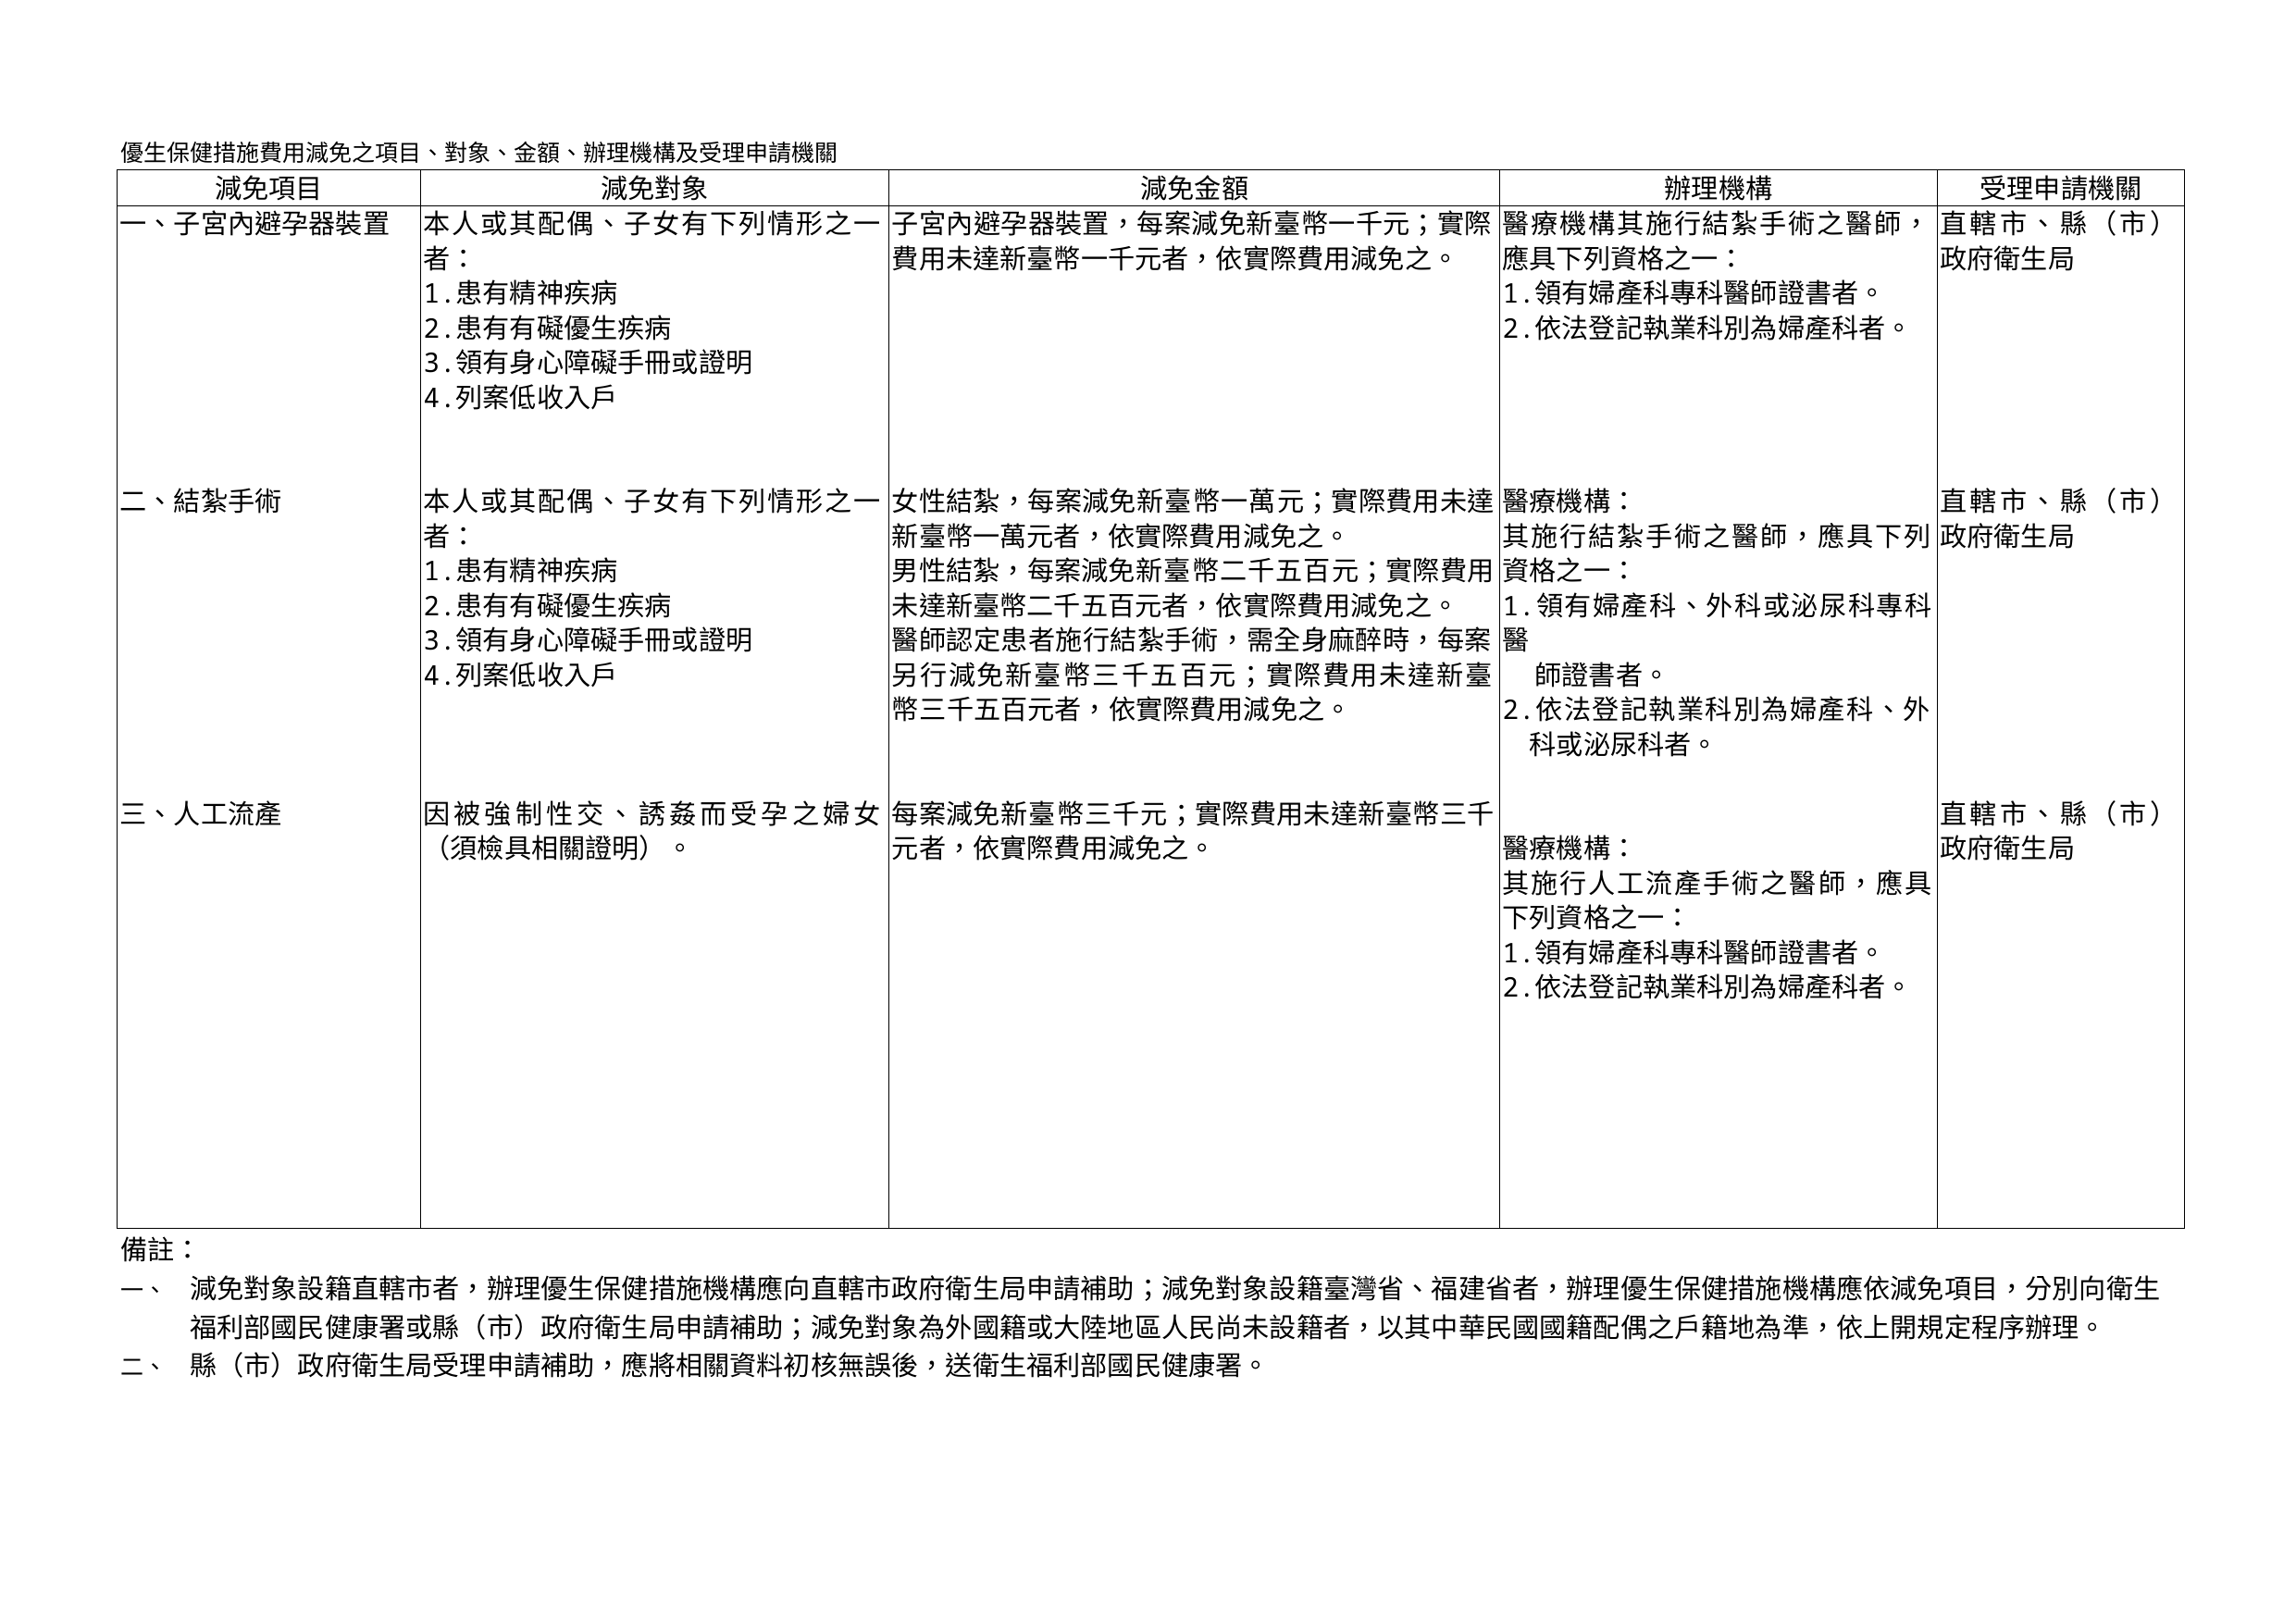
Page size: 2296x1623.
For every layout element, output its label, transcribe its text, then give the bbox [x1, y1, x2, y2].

table_cell [118, 1039, 420, 1228]
table_header 減免項目 [118, 170, 420, 205]
table_cell [421, 1004, 888, 1039]
table_cell 直轄市、縣（市）政府衛生局 直轄市、縣（市）政府衛生局 [1938, 484, 2184, 1004]
table_header 辦理機構 [1500, 170, 1937, 205]
table_header 減免金額 [889, 170, 1499, 205]
table_cell [421, 449, 888, 484]
table_header 減免對象 [421, 170, 888, 205]
table_cell [421, 1039, 888, 1228]
table_header 受理申請機關 [1938, 170, 2184, 205]
table_cell [1500, 449, 1937, 484]
text 備註： [120, 1229, 2186, 1268]
table_cell 本人或其配偶、子女有下列情形之一者： 1.患有精神疾病 2.患有有礙優生疾病 3.領有身心障礙手冊或證明 4.列案低收入戶 因被強制性交、誘姦而受孕之婦女（須檢具相關證明）。 [421, 484, 888, 1004]
table_cell [118, 449, 420, 484]
table_cell 醫療機構： 其施行結紮手術之醫師，應具下列資格之一： 1.領有婦產科、外科或泌尿科專科醫 師證書者。 2.依法登記執業科別為婦產科、外科或泌尿科者。 醫療機構： 其施行人工流產手術之醫師，應具下列資格之一： 1.領有婦產科專科醫師證書者。 2.依法登記執業科別為婦產科者。 [1500, 484, 1937, 1004]
table_cell 直轄市、縣（市）政府衛生局 [1938, 206, 2184, 449]
table_cell 一、子宮內避孕器裝置 [118, 206, 420, 449]
table_cell 醫療機構其施行結紮手術之醫師，應具下列資格之一： 1.領有婦產科專科醫師證書者。 2.依法登記執業科別為婦產科者。 [1500, 206, 1937, 449]
table_cell [1938, 449, 2184, 484]
table_cell [1938, 1004, 2184, 1039]
table_cell 二、結紮手術 三、人工流產 [118, 484, 420, 1004]
table_cell [889, 1004, 1499, 1039]
table_cell 子宮內避孕器裝置，每案減免新臺幣一千元；實際費用未達新臺幣一千元者，依實際費用減免之。 [889, 206, 1499, 449]
table_cell [1938, 1039, 2184, 1228]
list 減免對象設籍直轄市者，辦理優生保健措施機構應向直轄市政府衛生局申請補助；減免對象設籍臺灣省、福建省者，辦理優生保健措施機構應依減免項目，分別向衛生福利部國民健康署或縣（市）政府衛生局申請補助；減免對象為外國籍或大陸地區人民尚未設籍者，以其中華民國國籍配偶之戶籍地為準，依上開規定程序辦理。 [120, 1268, 2186, 1344]
table_cell [1500, 1039, 1937, 1228]
table_cell [889, 449, 1499, 484]
list 縣（市）政府衛生局受理申請補助，應將相關資料初核無誤後，送衛生福利部國民健康署。 [120, 1344, 2186, 1383]
table_cell 女性結紮，每案減免新臺幣一萬元；實際費用未達新臺幣一萬元者，依實際費用減免之。 男性結紮，每案減免新臺幣二千五百元；實際費用未達新臺幣二千五百元者，依實際費用減免之。 醫師認定患者施行結紮手術，需全身麻醉時，每案另行減免新臺幣三千五百元；實際費用未達新臺幣三千五百元者，依實際費用減免之。 每案減免新臺幣三千元；實際費用未達新臺幣三千元者，依實際費用減免之。 [889, 484, 1499, 1004]
text 優生保健措施費用減免之項目、對象、金額、辦理機構及受理申請機關 [120, 130, 2186, 169]
table_cell [889, 1039, 1499, 1228]
table_cell [118, 1004, 420, 1039]
table_cell [1500, 1004, 1937, 1039]
table_cell 本人或其配偶、子女有下列情形之一者： 1.患有精神疾病 2.患有有礙優生疾病 3.領有身心障礙手冊或證明 4.列案低收入戶 [421, 206, 888, 449]
